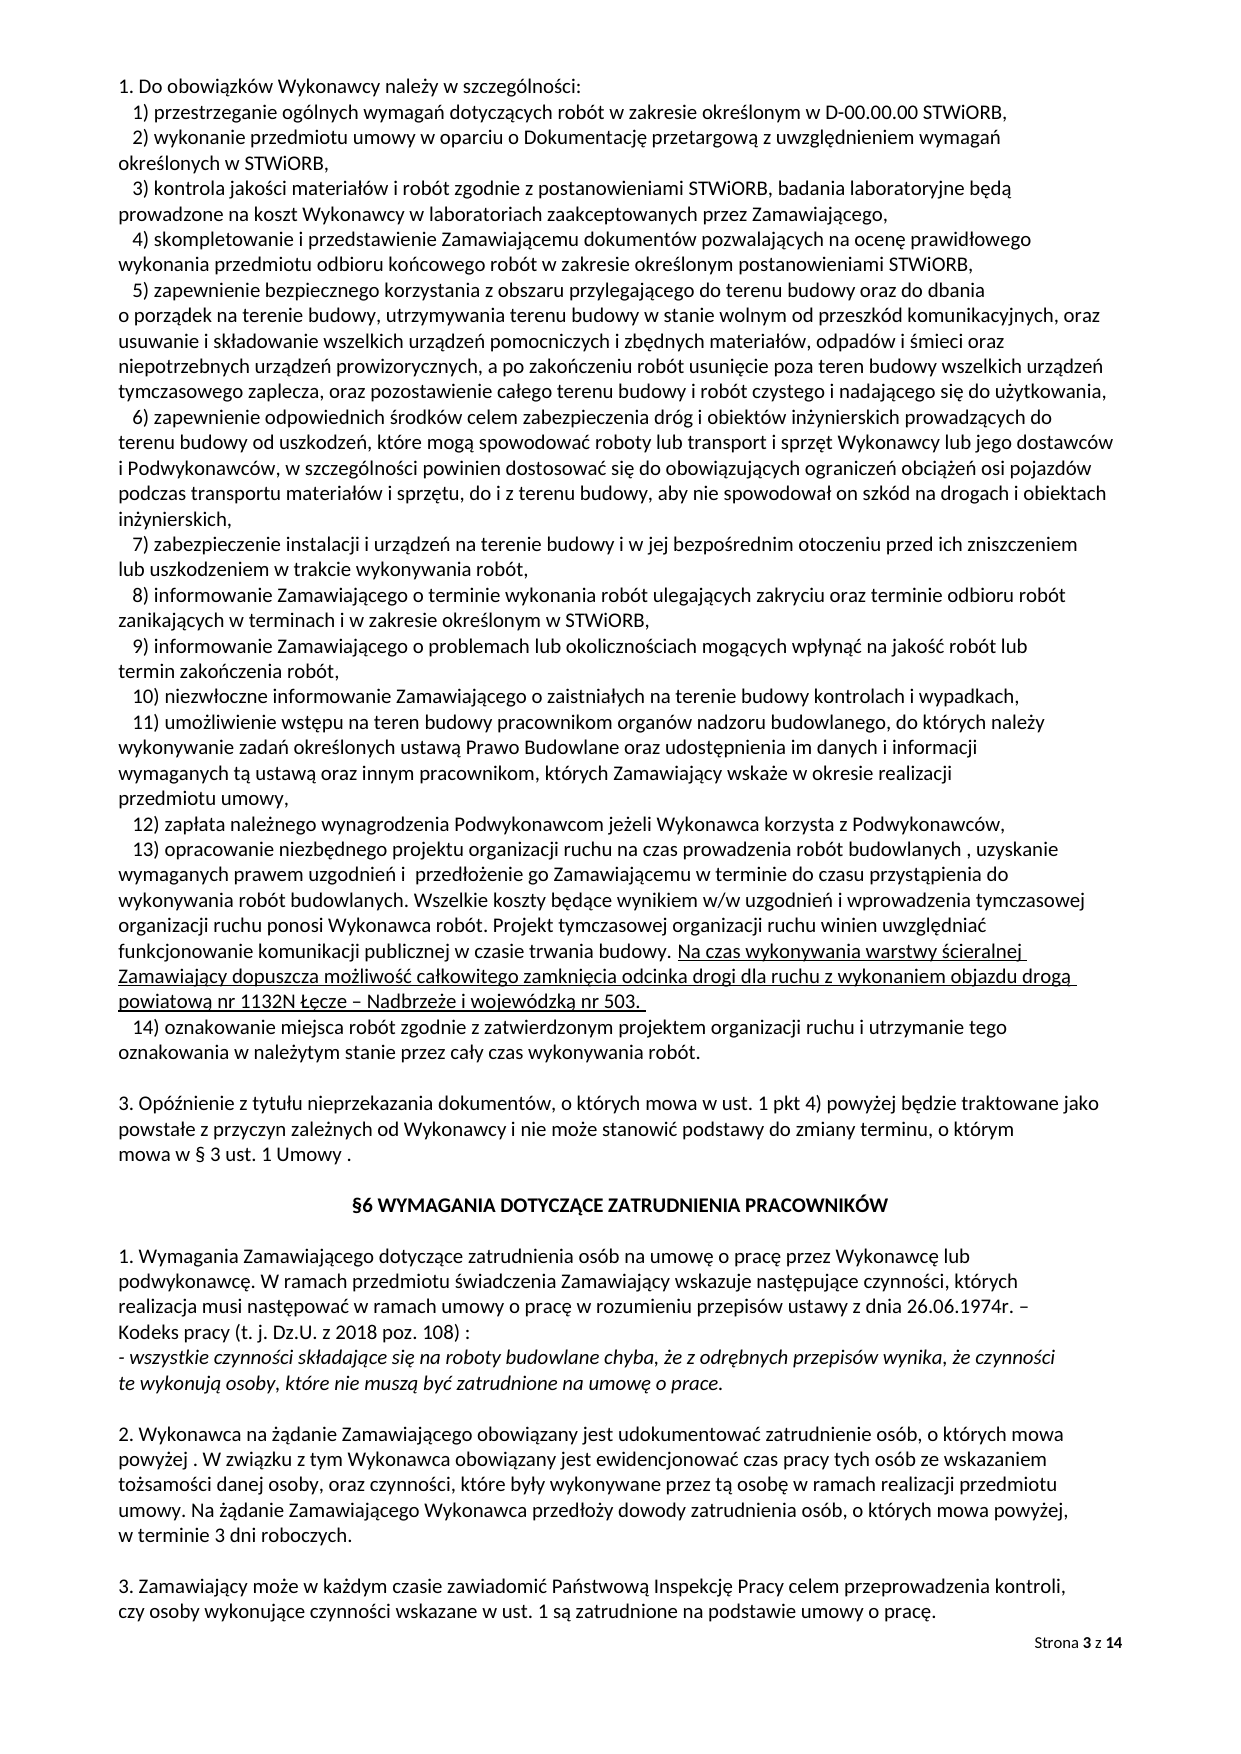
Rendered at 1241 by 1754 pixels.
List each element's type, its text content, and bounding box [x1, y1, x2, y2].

text powstałe z przyczyn zależnych od Wykonawcy i nie może stanowić podstawy do zmiany terminu, o którym [118, 1116, 1122, 1141]
text 1. Wymagania Zamawiającego dotyczące zatrudnienia osób na umowę o pracę przez Wykonawcę lub [118, 1243, 1122, 1268]
text 10) niezwłoczne informowanie Zamawiającego o zaistniałych na terenie budowy kontrolach i wypadkach, [118, 684, 1122, 709]
text 12) zapłata należnego wynagrodzenia Podwykonawcom jeżeli Wykonawca korzysta z Podwykonawców, [118, 811, 1122, 836]
text podwykonawcę. W ramach przedmiotu świadczenia Zamawiający wskazuje następujące czynności, których [118, 1268, 1122, 1294]
text przedmiotu umowy, [118, 785, 1122, 811]
text powyżej . W związku z tym Wykonawca obowiązany jest ewidencjonować czas pracy tych osób ze wskazaniem [118, 1446, 1122, 1472]
text realizacja musi następować w ramach umowy o pracę w rozumieniu przepisów ustawy z dnia 26.06.1974r. – [118, 1294, 1122, 1319]
text zanikających w terminach i w zakresie określonym w STWiORB, [118, 607, 1122, 633]
text wykonania przedmiotu odbioru końcowego robót w zakresie określonym postanowieniami STWiORB, [118, 252, 1122, 277]
text umowy. Na żądanie Zamawiającego Wykonawca przedłoży dowody zatrudnienia osób, o których mowa powyżej, [118, 1497, 1122, 1522]
text wymaganych tą ustawą oraz innym pracownikom, których Zamawiający wskaże w okresie realizacji [118, 760, 1122, 785]
text czy osoby wykonujące czynności wskazane w ust. 1 są zatrudnione na podstawie umowy o pracę. [118, 1599, 1122, 1624]
text termin zakończenia robót, [118, 658, 1122, 684]
text 3) kontrola jakości materiałów i robót zgodnie z postanowieniami STWiORB, badania laboratoryjne będą [118, 175, 1122, 201]
text 13) opracowanie niezbędnego projektu organizacji ruchu na czas prowadzenia robót budowlanych , uzyskanie [118, 836, 1122, 862]
text te wykonują osoby, które nie muszą być zatrudnione na umowę o prace. [118, 1370, 1122, 1395]
text - wszystkie czynności składające się na roboty budowlane chyba, że z odrębnych przepisów wynika, że czynności [118, 1344, 1122, 1370]
text 9) informowanie Zamawiającego o problemach lub okolicznościach mogących wpłynąć na jakość robót lub [118, 633, 1122, 658]
text określonych w STWiORB, [118, 150, 1122, 175]
text 6) zapewnienie odpowiednich środków celem zabezpieczenia dróg i obiektów inżynierskich prowadzących do [118, 404, 1122, 429]
text 3. Opóźnienie z tytułu nieprzekazania dokumentów, o których mowa w ust. 1 pkt 4) powyżej będzie traktowane jako [118, 1090, 1122, 1116]
text o porządek na terenie budowy, utrzymywania terenu budowy w stanie wolnym od przeszkód komunikacyjnych, oraz usuwanie i składowanie wszelkich urządzeń pomocniczych i zbędnych materiałów, odpadów i śmieci oraz niepotrzebnych urządzeń prowizorycznych, a po zakończeniu robót usunięcie poza teren budowy wszelkich urządzeń tymczasowego zaplecza, oraz pozostawienie całego terenu budowy i robót czystego i nadającego się do użytkowania, [118, 302, 1122, 404]
text 3. Zamawiający może w każdym czasie zawiadomić Państwową Inspekcję Pracy celem przeprowadzenia kontroli, [118, 1573, 1122, 1599]
text lub uszkodzeniem w trakcie wykonywania robót, [118, 557, 1122, 582]
text mowa w § 3 ust. 1 Umowy . [118, 1141, 1122, 1167]
text 5) zapewnienie bezpiecznego korzystania z obszaru przylegającego do terenu budowy oraz do dbania [118, 277, 1122, 302]
text 1) przestrzeganie ogólnych wymagań dotyczących robót w zakresie określonym w D-00.00.00 STWiORB, [118, 99, 1122, 124]
text 14) oznakowanie miejsca robót zgodnie z zatwierdzonym projektem organizacji ruchu i utrzymanie tego [118, 1014, 1122, 1039]
text 11) umożliwienie wstępu na teren budowy pracownikom organów nadzoru budowlanego, do których należy [118, 709, 1122, 734]
text 2. Wykonawca na żądanie Zamawiającego obowiązany jest udokumentować zatrudnienie osób, o których mowa [118, 1421, 1122, 1446]
text prowadzone na koszt Wykonawcy w laboratoriach zaakceptowanych przez Zamawiającego, [118, 201, 1122, 226]
text §6 WYMAGANIA DOTYCZĄCE ZATRUDNIENIA PRACOWNIKÓW [118, 1192, 1122, 1217]
text Kodeks pracy (t. j. Dz.U. z 2018 poz. 108) : [118, 1319, 1122, 1344]
text 7) zabezpieczenie instalacji i urządzeń na terenie budowy i w jej bezpośrednim otoczeniu przed ich zniszczeniem [118, 531, 1122, 557]
text 8) informowanie Zamawiającego o terminie wykonania robót ulegających zakryciu oraz terminie odbioru robót [118, 582, 1122, 607]
text oznakowania w należytym stanie przez cały czas wykonywania robót. [118, 1039, 1122, 1065]
text terenu budowy od uszkodzeń, które mogą spowodować roboty lub transport i sprzęt Wykonawcy lub jego dostawców i Podwykonawców, w szczególności powinien dostosować się do obowiązujących ograniczeń obciążeń osi pojazdów podczas transportu materiałów i sprzętu, do i z terenu budowy, aby nie spowodował on szkód na drogach i obiektach inżynierskich, [118, 429, 1122, 531]
text 4) skompletowanie i przedstawienie Zamawiającemu dokumentów pozwalających na ocenę prawidłowego [118, 226, 1122, 252]
text tożsamości danej osoby, oraz czynności, które były wykonywane przez tą osobę w ramach realizacji przedmiotu [118, 1472, 1122, 1497]
text w terminie 3 dni roboczych. [118, 1522, 1122, 1548]
text wymaganych prawem uzgodnień i przedłożenie go Zamawiającemu w terminie do czasu przystąpienia do wykonywania robót budowlanych. Wszelkie koszty będące wynikiem w/w uzgodnień i wprowadzenia tymczasowej organizacji ruchu ponosi Wykonawca robót. Projekt tymczasowej organizacji ruchu winien uwzględniać funkcjonowanie komunikacji publicznej w czasie trwania budowy. Na czas wykonywania warstwy ścieralnej Zamawiający dopuszcza możliwość całkowitego zamknięcia odcinka drogi dla ruchu z wykonaniem objazdu drogą powiatową nr 1132N Łęcze – Nadbrzeże i wojewódzką nr 503. [118, 862, 1122, 1014]
text 1. Do obowiązków Wykonawcy należy w szczególności: [118, 74, 1122, 99]
text wykonywanie zadań określonych ustawą Prawo Budowlane oraz udostępnienia im danych i informacji [118, 734, 1122, 760]
text 2) wykonanie przedmiotu umowy w oparciu o Dokumentację przetargową z uwzględnieniem wymagań [118, 124, 1122, 150]
